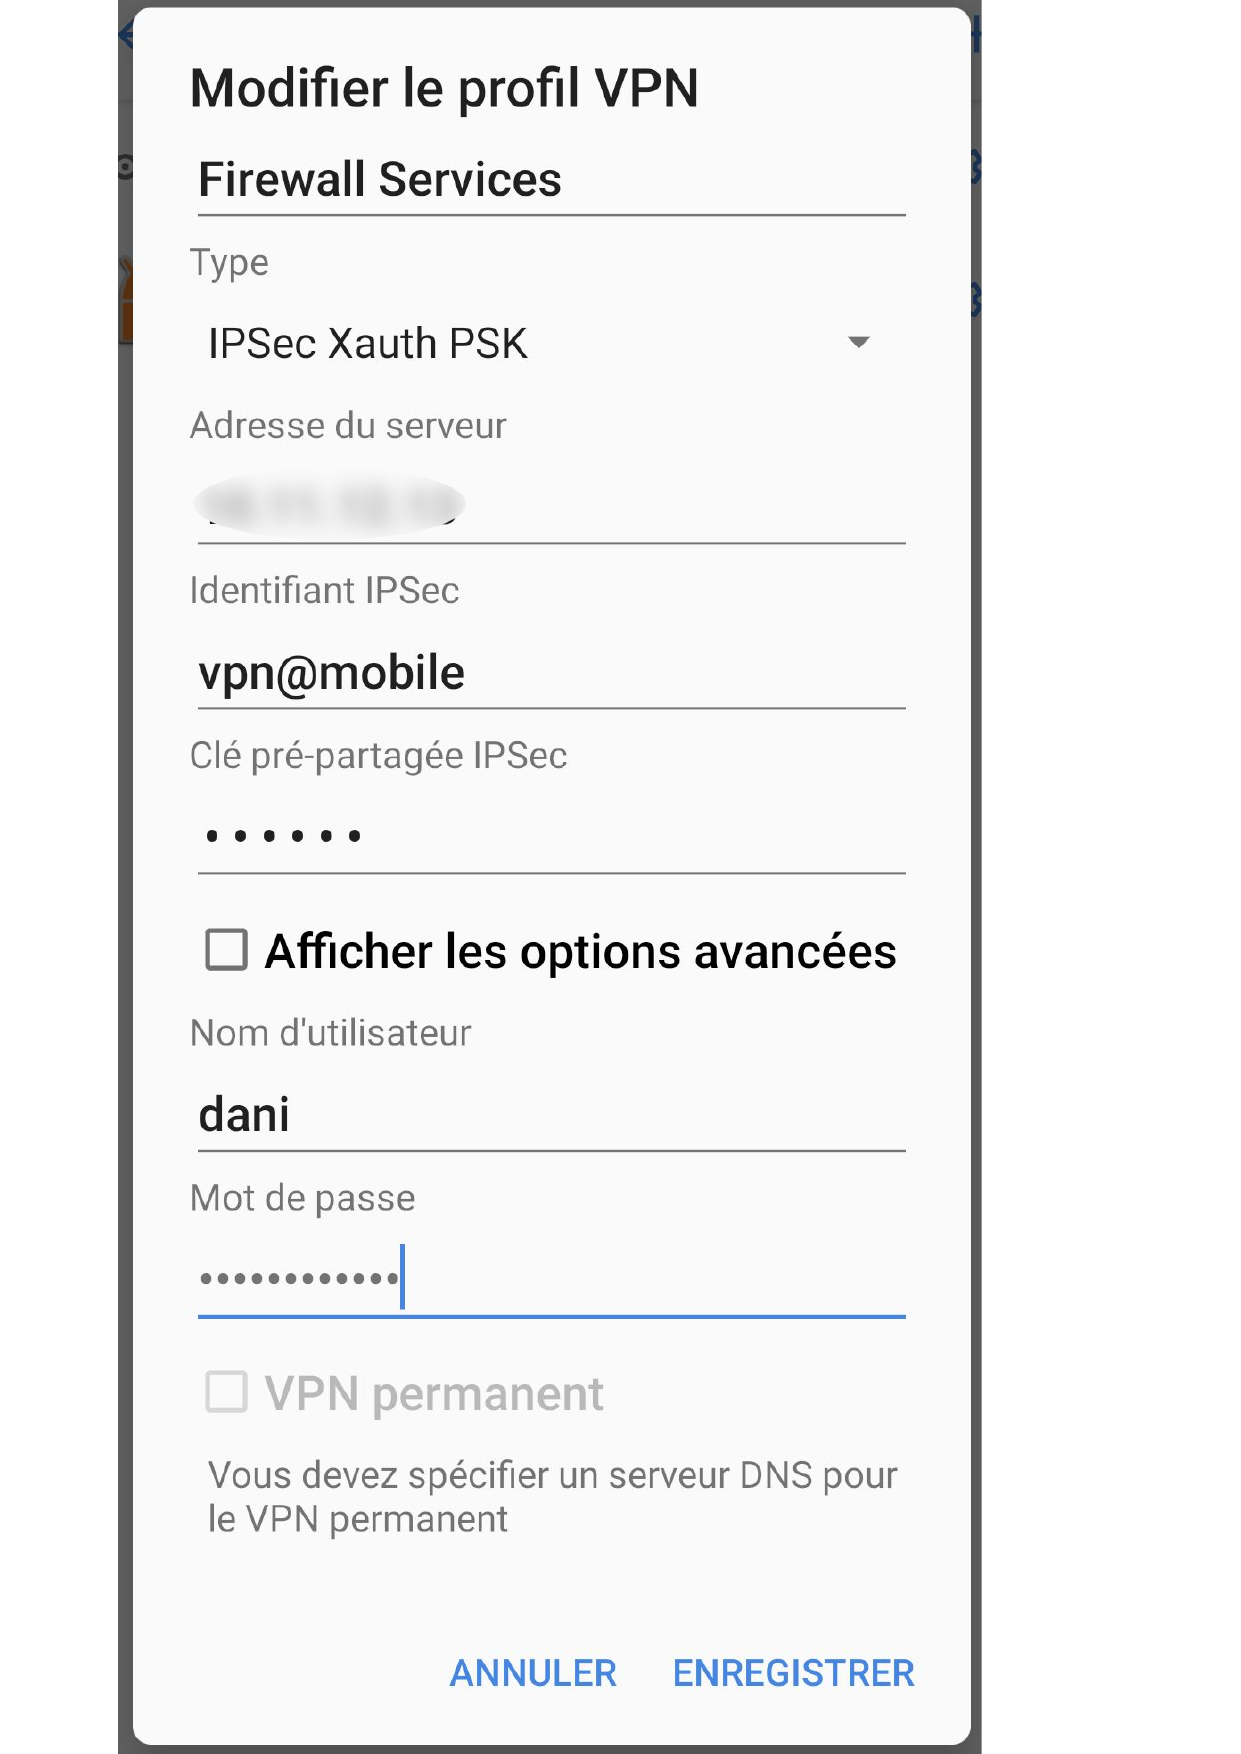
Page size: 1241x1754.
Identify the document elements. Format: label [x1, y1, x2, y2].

picture [118, 0, 982, 1754]
